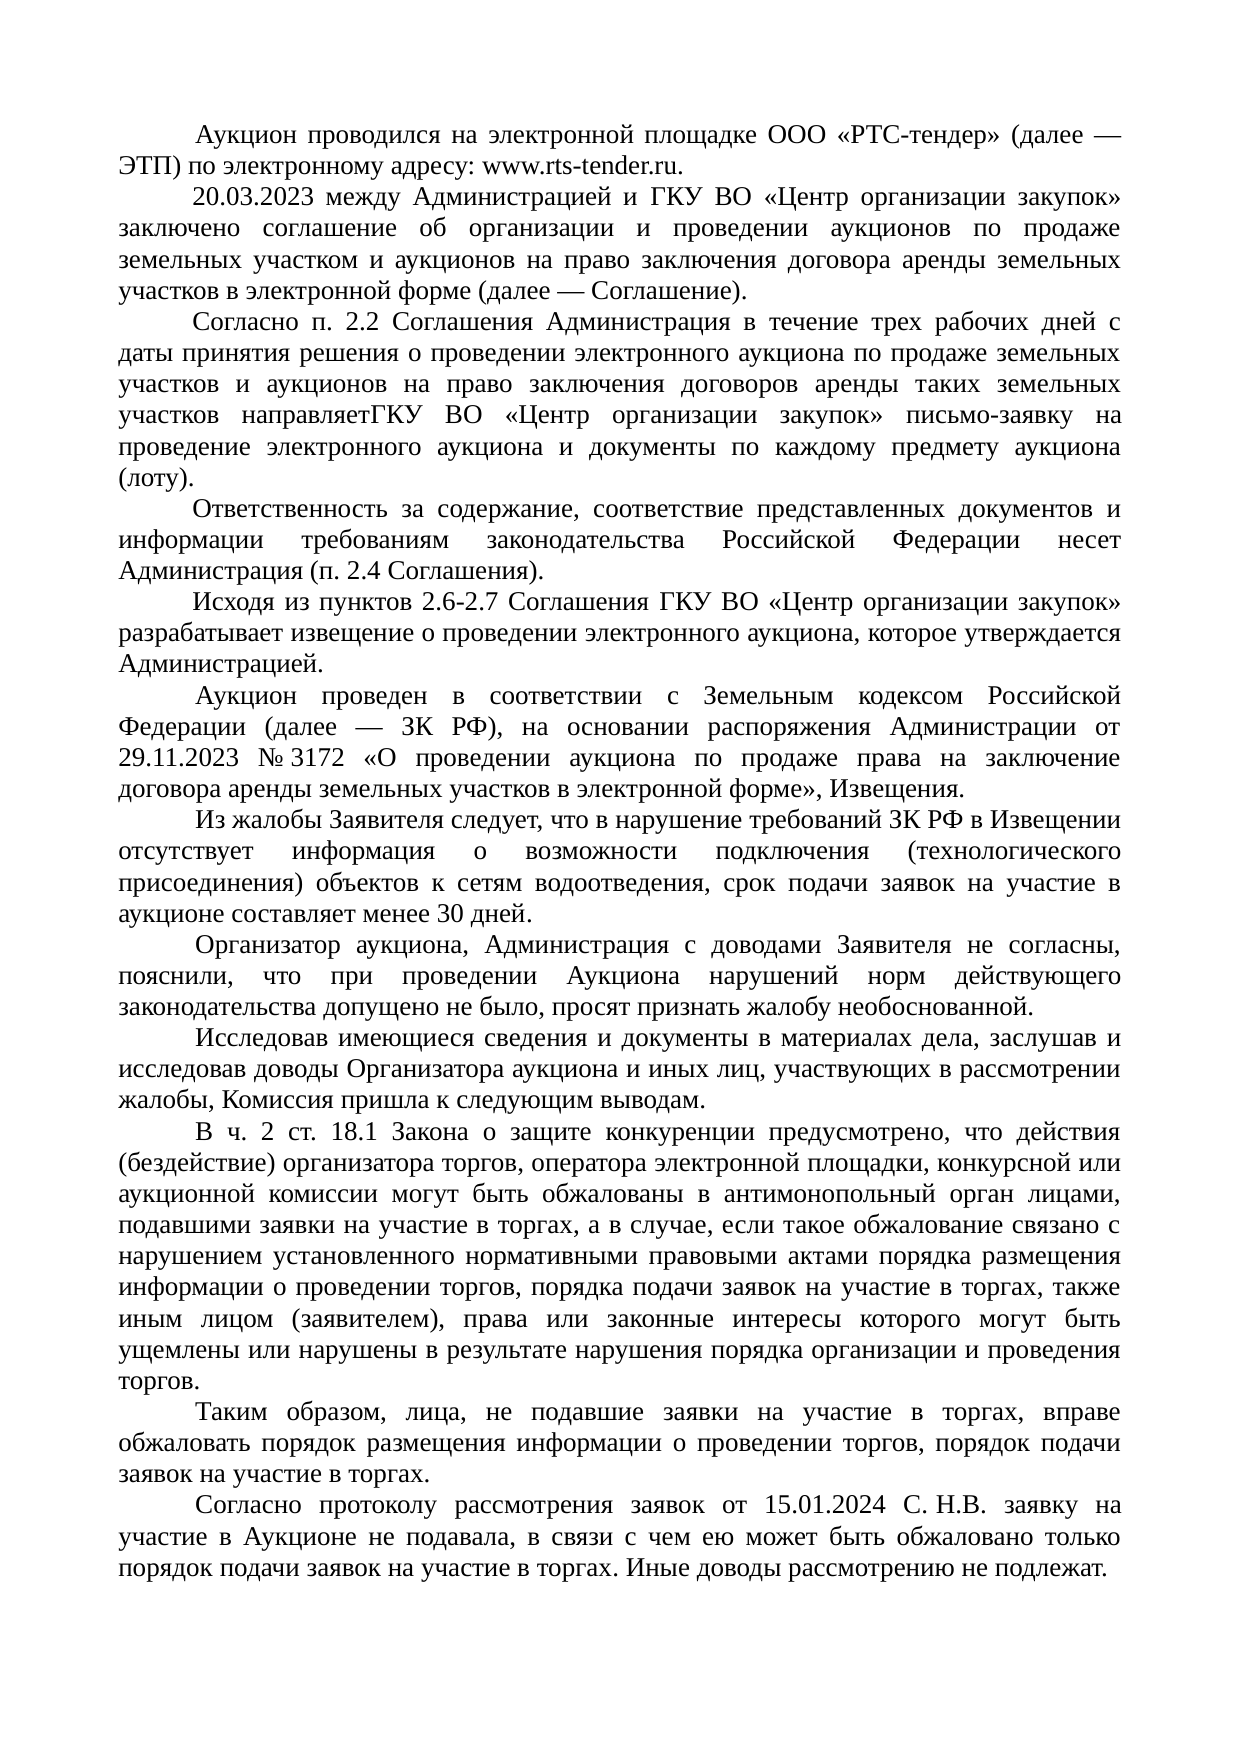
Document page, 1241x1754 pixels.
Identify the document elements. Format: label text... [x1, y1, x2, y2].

text Согласно п. 2.2 Соглашения Администрация в течение трех рабочих дней с даты принятия решения о проведении электронного аукциона по продаже земельных участков и аукционов на право заключения договоров аренды таких земельных участков направляетГКУ ВО «Центр организации закупок» письмо-заявку на проведение электронного аукциона и документы по каждому предмету аукциона (лоту). [118, 305, 1122, 492]
text Аукцион проведен в соответствии с Земельным кодексом Российской Федерации (далее — ЗК РФ), на основании распоряжения Администрации от 29.11.2023 № 3172 «О проведении аукциона по продаже права на заключение договора аренды земельных участков в электронной форме», Извещения. [118, 679, 1122, 803]
text Организатор аукциона, Администрация с доводами Заявителя не согласны, пояснили, что при проведении Аукциона нарушений норм действующего законодательства допущено не было, просят признать жалобу необоснованной. [118, 928, 1122, 1021]
text Исходя из пунктов 2.6-2.7 Соглашения ГКУ ВО «Центр организации закупок» разрабатывает извещение о проведении электронного аукциона, которое утверждается Администрацией. [118, 585, 1122, 679]
text Согласно протоколу рассмотрения заявок от 15.01.2024 С. Н.В. заявку на участие в Аукционе не подавала, в связи с чем ею может быть обжаловано только порядок подачи заявок на участие в торгах. Иные доводы рассмотрению не подлежат. [118, 1488, 1122, 1582]
text В ч. 2 ст. 18.1 Закона о защите конкуренции предусмотрено, что действия (бездействие) организатора торгов, оператора электронной площадки, конкурсной или аукционной комиссии могут быть обжалованы в антимонопольный орган лицами, подавшими заявки на участие в торгах, а в случае, если такое обжалование связано с нарушением установленного нормативными правовыми актами порядка размещения информации о проведении торгов, порядка подачи заявок на участие в торгах, также иным лицом (заявителем), права или законные интересы которого могут быть ущемлены или нарушены в результате нарушения порядка организации и проведения торгов. [118, 1115, 1122, 1395]
text Ответственность за содержание, соответствие представленных документов и информации требованиям законодательства Российской Федерации несет Администрация (п. 2.4 Соглашения). [118, 492, 1122, 585]
text Таким образом, лица, не подавшие заявки на участие в торгах, вправе обжаловать порядок размещения информации о проведении торгов, порядок подачи заявок на участие в торгах. [118, 1395, 1122, 1488]
text Из жалобы Заявителя следует, что в нарушение требований ЗК РФ в Извещении отсутствует информация о возможности подключения (технологического присоединения) объектов к сетям водоотведения, срок подачи заявок на участие в аукционе составляет менее 30 дней. [118, 803, 1122, 928]
text 20.03.2023 между Администрацией и ГКУ ВО «Центр организации закупок» заключено соглашение об организации и проведении аукционов по продаже земельных участком и аукционов на право заключения договора аренды земельных участков в электронной форме (далее — Соглашение). [118, 180, 1122, 305]
text Аукцион проводился на электронной площадке ООО «РТС-тендер» (далее — ЭТП) по электронному адресу: www.rts-tender.ru. [118, 118, 1122, 180]
text Исследовав имеющиеся сведения и документы в материалах дела, заслушав и исследовав доводы Организатора аукциона и иных лиц, участвующих в рассмотрении жалобы, Комиссия пришла к следующим выводам. [118, 1021, 1122, 1115]
